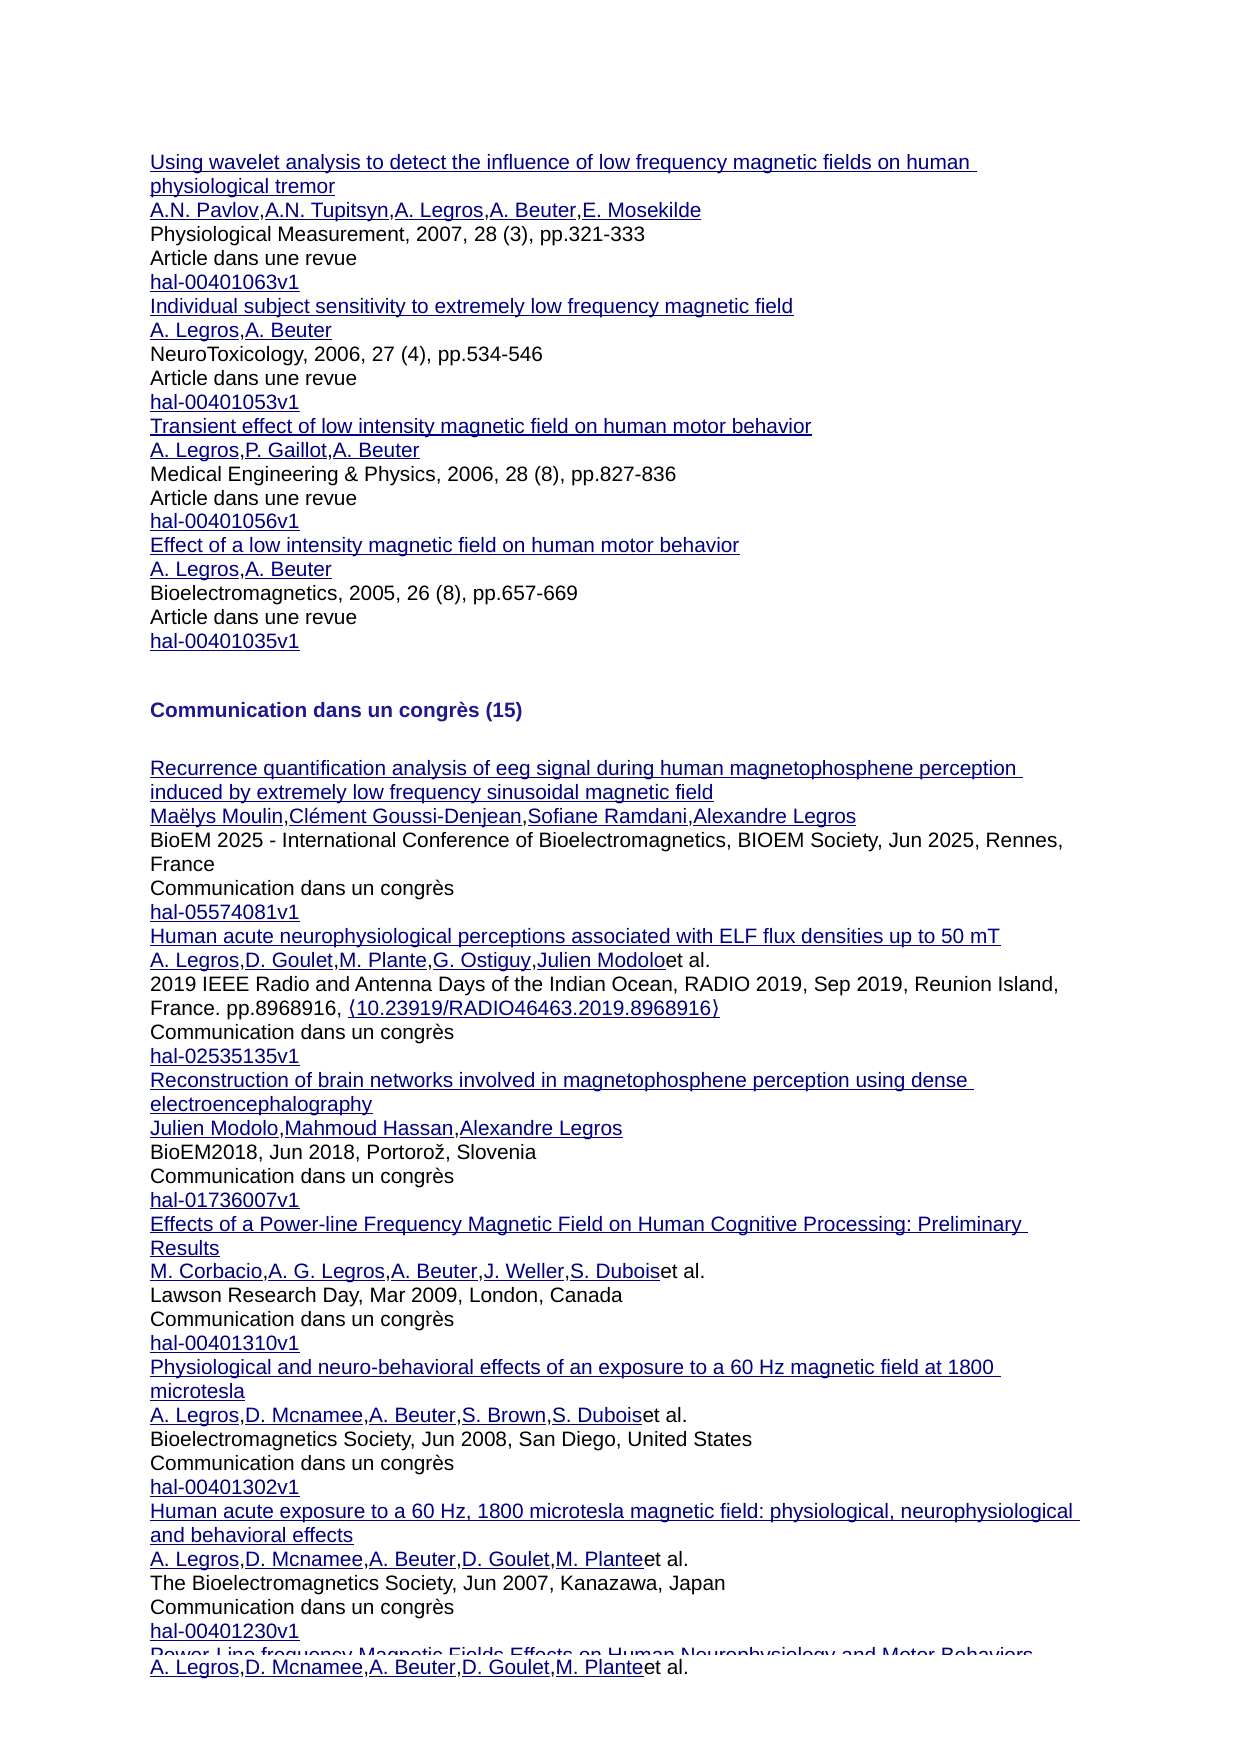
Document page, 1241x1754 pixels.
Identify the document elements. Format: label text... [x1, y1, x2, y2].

table_cell Effect of a low intensity magnetic field on human motor behavior A. Legros,A. Beuter Bioelectromagnetics, 2005, 26 (8), pp.657-669 Article dans une revue hal-00401035v1 [150, 533, 1090, 653]
table_cell Individual subject sensitivity to extremely low frequency magnetic field A. Legros,A. Beuter NeuroToxicology, 2006, 27 (4), pp.534-546 Article dans une revue hal-00401053v1 [150, 294, 1090, 413]
table_cell Effects of a Power-line Frequency Magnetic Field on Human Cognitive Processing: Preliminary Results M. Corbacio,A. G. Legros,A. Beuter,J. Weller,S. Duboiset al. Lawson Research Day, Mar 2009, London, Canada Communication dans un congrès hal-00401310v1 [150, 1211, 1090, 1355]
table_cell Transient effect of low intensity magnetic field on human motor behavior A. Legros,P. Gaillot,A. Beuter Medical Engineering & Physics, 2006, 28 (8), pp.827-836 Article dans une revue hal-00401056v1 [150, 414, 1090, 533]
table_cell Human acute neurophysiological perceptions associated with ELF flux densities up to 50 mT A. Legros,D. Goulet,M. Plante,G. Ostiguy,Julien Modoloet al. 2019 IEEE Radio and Antenna Days of the Indian Ocean, RADIO 2019, Sep 2019, Reunion Island, France. pp.8968916, ⟨10.23919/RADIO46463.2019.8968916⟩ Communication dans un congrès hal-02535135v1 [150, 924, 1090, 1068]
table_cell Reconstruction of brain networks involved in magnetophosphene perception using dense electroencephalography Julien Modolo,Mahmoud Hassan,Alexandre Legros BioEM2018, Jun 2018, Portorož, Slovenia Communication dans un congrès hal-01736007v1 [150, 1068, 1090, 1211]
table_header Recurrence quantification analysis of eeg signal during human magnetophosphene perception induced by extremely low frequency sinusoidal magnetic field Maëlys Moulin,Clément Goussi-Denjean,Sofiane Ramdani,Alexandre Legros BioEM 2025 - International Conference of Bioelectromagnetics, BIOEM Society, Jun 2025, Rennes, France Communication dans un congrès hal-05574081v1 [150, 756, 1090, 924]
table_cell Using wavelet analysis to detect the influence of low frequency magnetic fields on human physiological tremor A.N. Pavlov,A.N. Tupitsyn,A. Legros,A. Beuter,E. Mosekilde Physiological Measurement, 2007, 28 (3), pp.321-333 Article dans une revue hal-00401063v1 [150, 150, 1090, 294]
table_cell Human acute exposure to a 60 Hz, 1800 microtesla magnetic field: physiological, neurophysiological and behavioral effects A. Legros,D. Mcnamee,A. Beuter,D. Goulet,M. Planteet al. The Bioelectromagnetics Society, Jun 2007, Kanazawa, Japan Communication dans un congrès hal-00401230v1 [150, 1499, 1090, 1643]
subtitle Communication dans un congrès (15) [150, 698, 1090, 722]
table_cell Physiological and neuro-behavioral effects of an exposure to a 60 Hz magnetic field at 1800 microtesla A. Legros,D. Mcnamee,A. Beuter,S. Brown,S. Duboiset al. Bioelectromagnetics Society, Jun 2008, San Diego, United States Communication dans un congrès hal-00401302v1 [150, 1355, 1090, 1499]
table_cell Power-Line frequency Magnetic Fields Effects on Human Neurophysiology and Motor Behaviors A. Legros,D. Mcnamee,A. Beuter,D. Goulet,M. Planteet al. [150, 1643, 1090, 1679]
